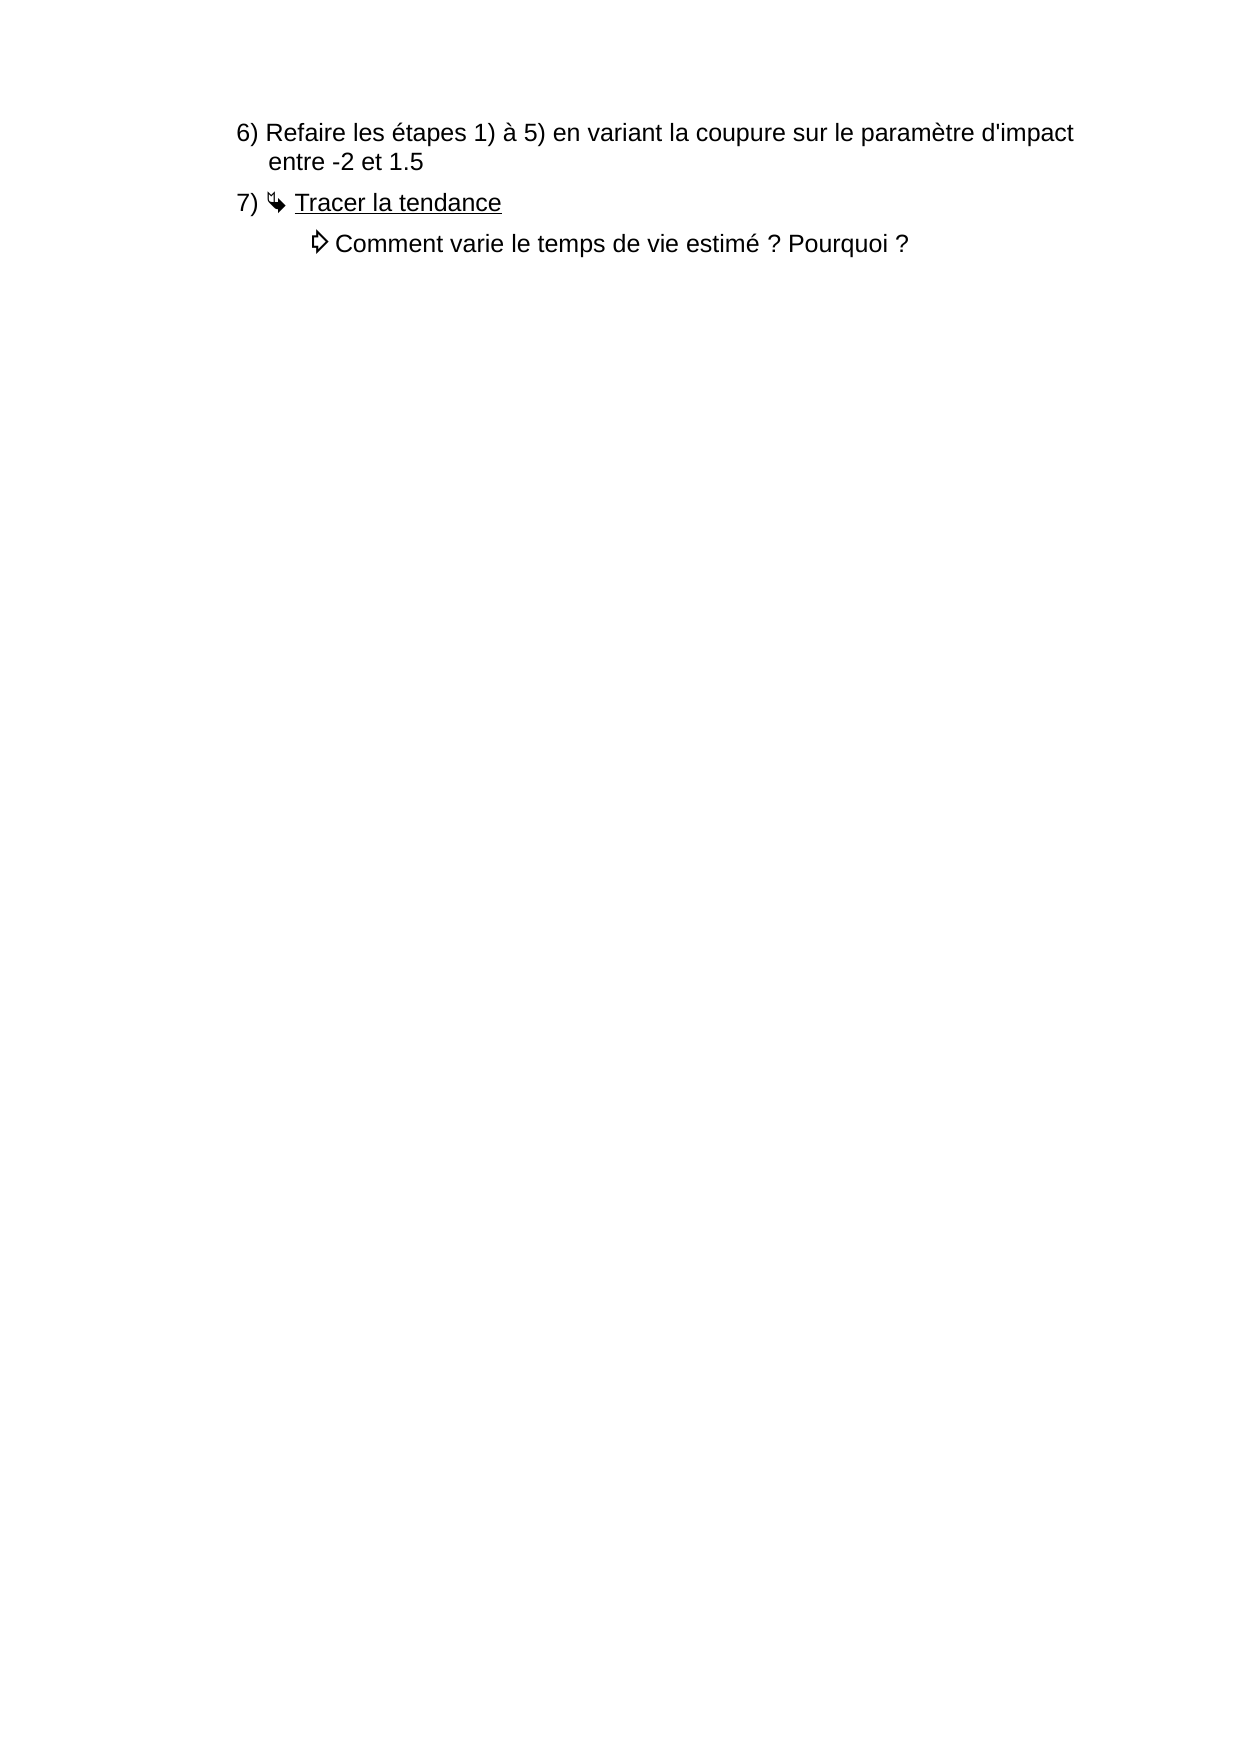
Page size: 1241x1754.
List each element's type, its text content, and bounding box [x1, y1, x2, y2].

list  Tracer la tendance [236, 188, 1122, 217]
list ⇨Comment varie le temps de vie estimé ? Pourquoi ? [268, 229, 1122, 258]
list Refaire les étapes 1) à 5) en variant la coupure sur le paramètre d'impact entre -2 et 1.5 [236, 118, 1122, 176]
